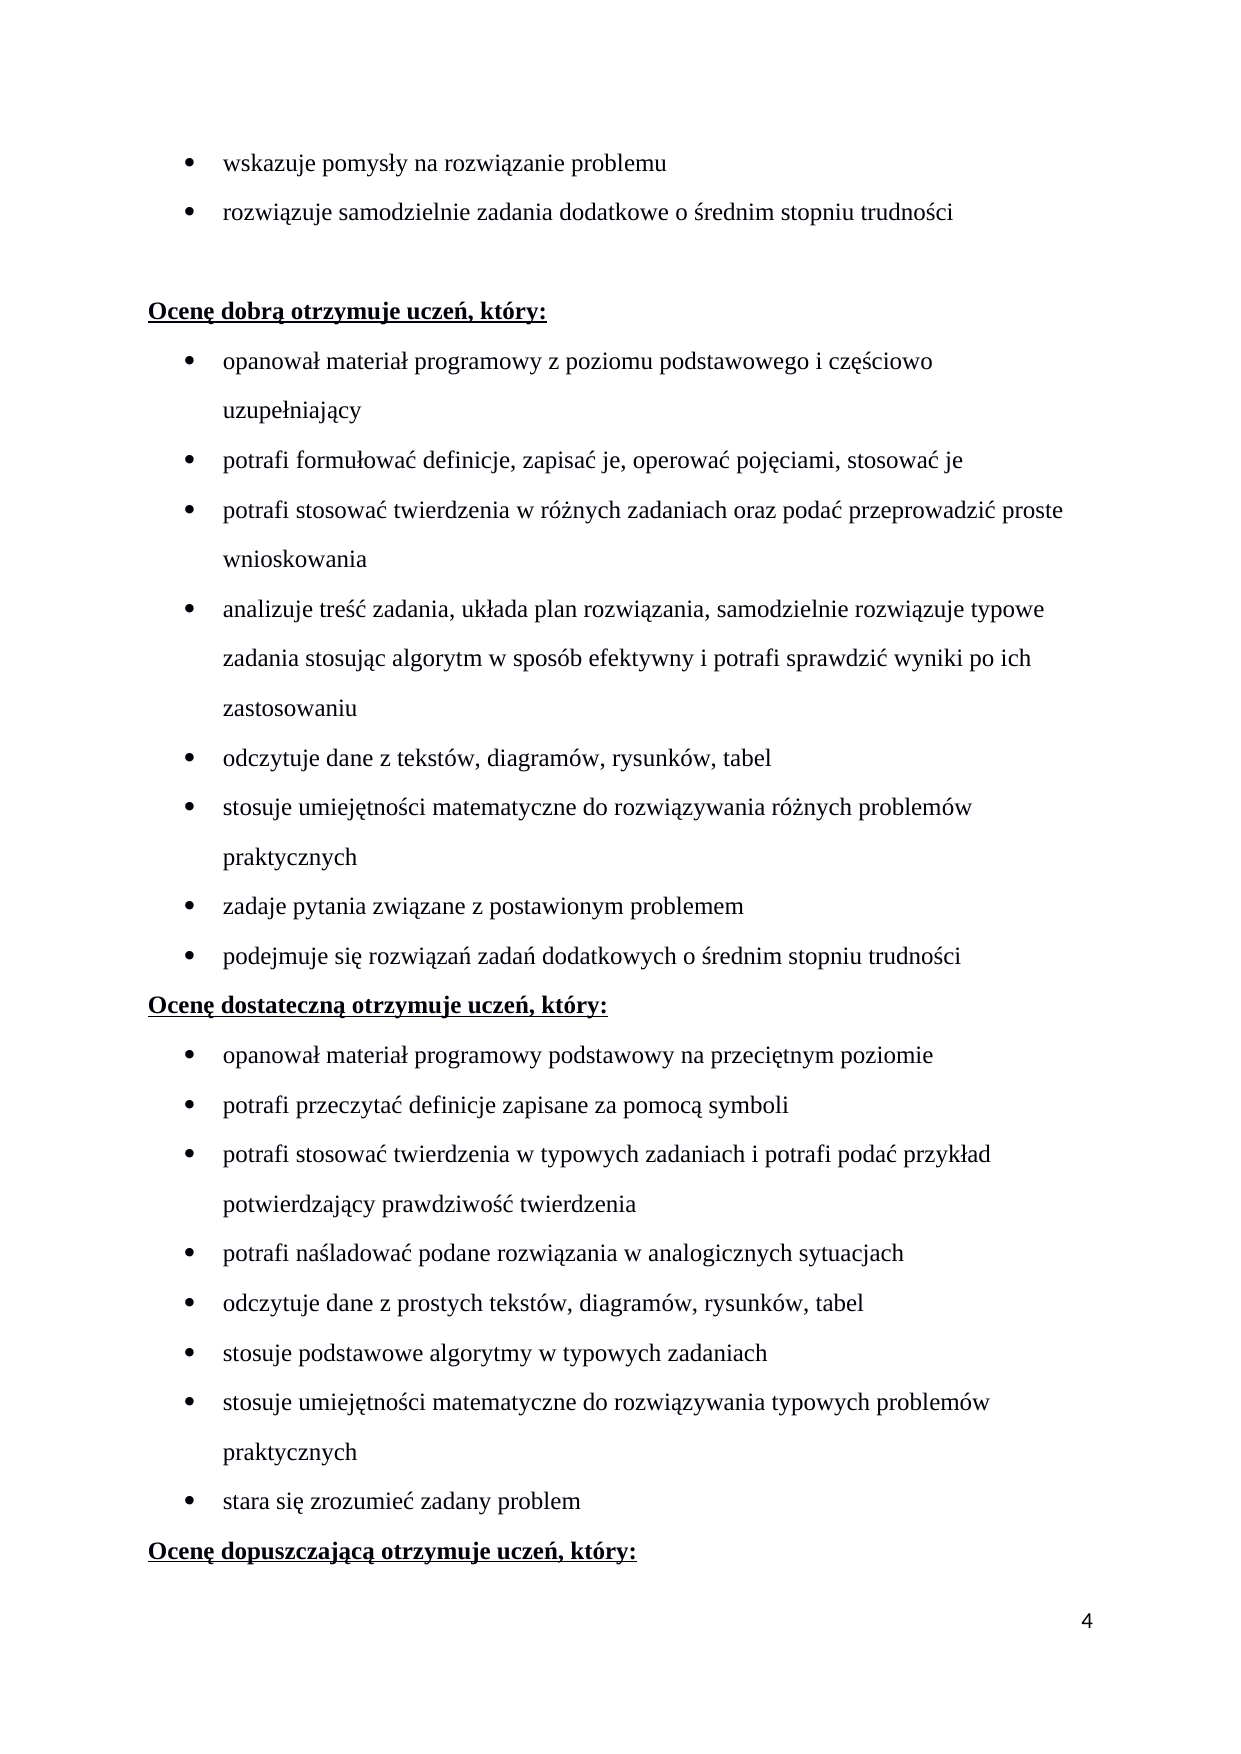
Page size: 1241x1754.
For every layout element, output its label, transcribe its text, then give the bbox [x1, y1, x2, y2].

text Ocenę dobrą otrzymuje uczeń, który: [148, 296, 1093, 325]
text Ocenę dostateczną otrzymuje uczeń, który: [148, 991, 1093, 1019]
list wskazuje pomysły na rozwiązanie problemu [185, 148, 1093, 176]
list wnioskowania [223, 544, 1093, 573]
list stara się zrozumieć zadany problem [185, 1486, 1093, 1515]
list praktycznych [223, 842, 1093, 871]
list potrafi przeczytać definicje zapisane za pomocą symboli [185, 1090, 1093, 1118]
list zadania stosując algorytm w sposób efektywny i potrafi sprawdzić wyniki po ich [223, 643, 1093, 672]
list odczytuje dane z tekstów, diagramów, rysunków, tabel [185, 743, 1093, 771]
list potrafi stosować twierdzenia w różnych zadaniach oraz podać przeprowadzić proste [185, 495, 1093, 523]
list potwierdzający prawdziwość twierdzenia [223, 1189, 1093, 1218]
list uzupełniający [223, 396, 1093, 424]
list opanował materiał programowy podstawowy na przeciętnym poziomie [185, 1040, 1093, 1069]
list stosuje umiejętności matematyczne do rozwiązywania różnych problemów [185, 792, 1093, 821]
list opanował materiał programowy z poziomu podstawowego i częściowo [185, 346, 1093, 375]
list potrafi formułować definicje, zapisać je, operować pojęciami, stosować je [185, 445, 1093, 474]
list podejmuje się rozwiązań zadań dodatkowych o średnim stopniu trudności [185, 941, 1093, 970]
list stosuje podstawowe algorytmy w typowych zadaniach [185, 1338, 1093, 1366]
list potrafi stosować twierdzenia w typowych zadaniach i potrafi podać przykład [185, 1139, 1093, 1168]
list praktycznych [223, 1437, 1093, 1466]
list zastosowaniu [223, 693, 1093, 722]
list odczytuje dane z prostych tekstów, diagramów, rysunków, tabel [185, 1288, 1093, 1317]
list analizuje treść zadania, układa plan rozwiązania, samodzielnie rozwiązuje typowe [185, 594, 1093, 623]
text Ocenę dopuszczającą otrzymuje uczeń, który: [148, 1536, 1093, 1565]
list potrafi naśladować podane rozwiązania w analogicznych sytuacjach [185, 1238, 1093, 1267]
list stosuje umiejętności matematyczne do rozwiązywania typowych problemów [185, 1387, 1093, 1416]
list zadaje pytania związane z postawionym problemem [185, 891, 1093, 920]
list rozwiązuje samodzielnie zadania dodatkowe o średnim stopniu trudności [185, 197, 1093, 226]
